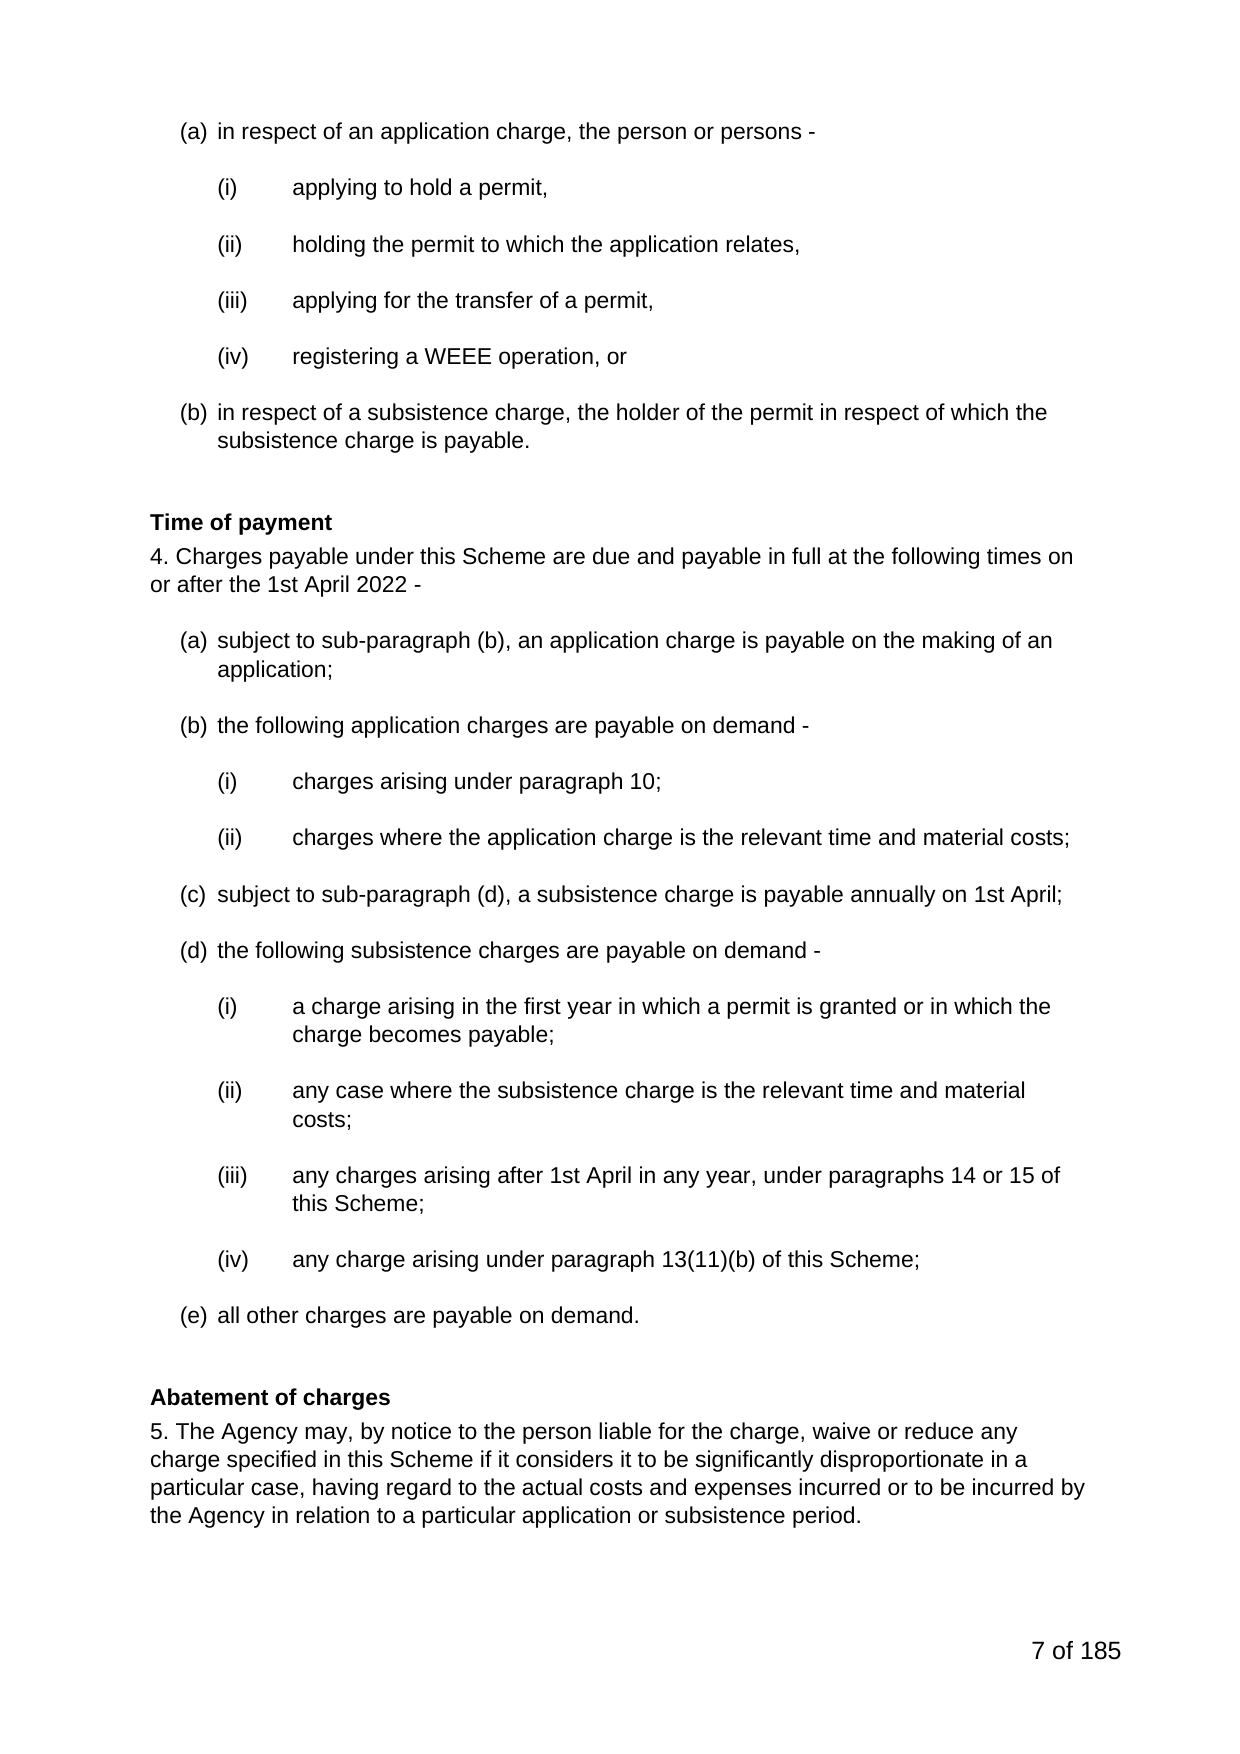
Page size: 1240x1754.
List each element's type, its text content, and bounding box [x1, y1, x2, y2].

list all other charges are payable on demand. [179, 1302, 1089, 1329]
list the following application charges are payable on demand - [179, 712, 1089, 738]
list the following subsistence charges are payable on demand - [179, 937, 1089, 963]
list applying to hold a permit, [217, 174, 1089, 201]
list in respect of an application charge, the person or persons - [179, 118, 1089, 144]
list registering a WEEE operation, or [217, 343, 1089, 369]
list a charge arising in the first year in which a permit is granted or in which the charge becomes payable; [217, 993, 1089, 1048]
list any case where the subsistence charge is the relevant time and material costs; [217, 1077, 1089, 1132]
list any charges arising after 1st April in any year, under paragraphs 14 or 15 of this Scheme; [217, 1162, 1089, 1216]
list in respect of a subsistence charge, the holder of the permit in respect of which the subsistence charge is payable. [179, 399, 1089, 454]
list charges where the application charge is the relevant time and material costs; [217, 824, 1089, 851]
text 5. The Agency may, by notice to the person liable for the charge, waive or reduce any charge specified in this Scheme if it considers it to be significantly disproportionate in a particular case, having regard to the actual costs and expenses incurred or to be incurred by the Agency in relation to a particular application or subsistence period. [150, 1418, 1089, 1529]
list charges arising under paragraph 10; [217, 768, 1089, 794]
list applying for the transfer of a permit, [217, 287, 1089, 313]
list subject to sub-paragraph (d), a subsistence charge is payable annually on 1st April; [179, 881, 1089, 907]
list any charge arising under paragraph 13(11)(b) of this Scheme; [217, 1246, 1089, 1273]
subtitle Abatement of charges [150, 1384, 1089, 1410]
subtitle Time of payment [150, 509, 1089, 535]
list subject to sub-paragraph (b), an application charge is payable on the making of an application; [179, 627, 1089, 682]
list holding the permit to which the application relates, [217, 231, 1089, 257]
text 4. Charges payable under this Scheme are due and payable in full at the following times on or after the 1st April 2022 - [150, 543, 1089, 598]
